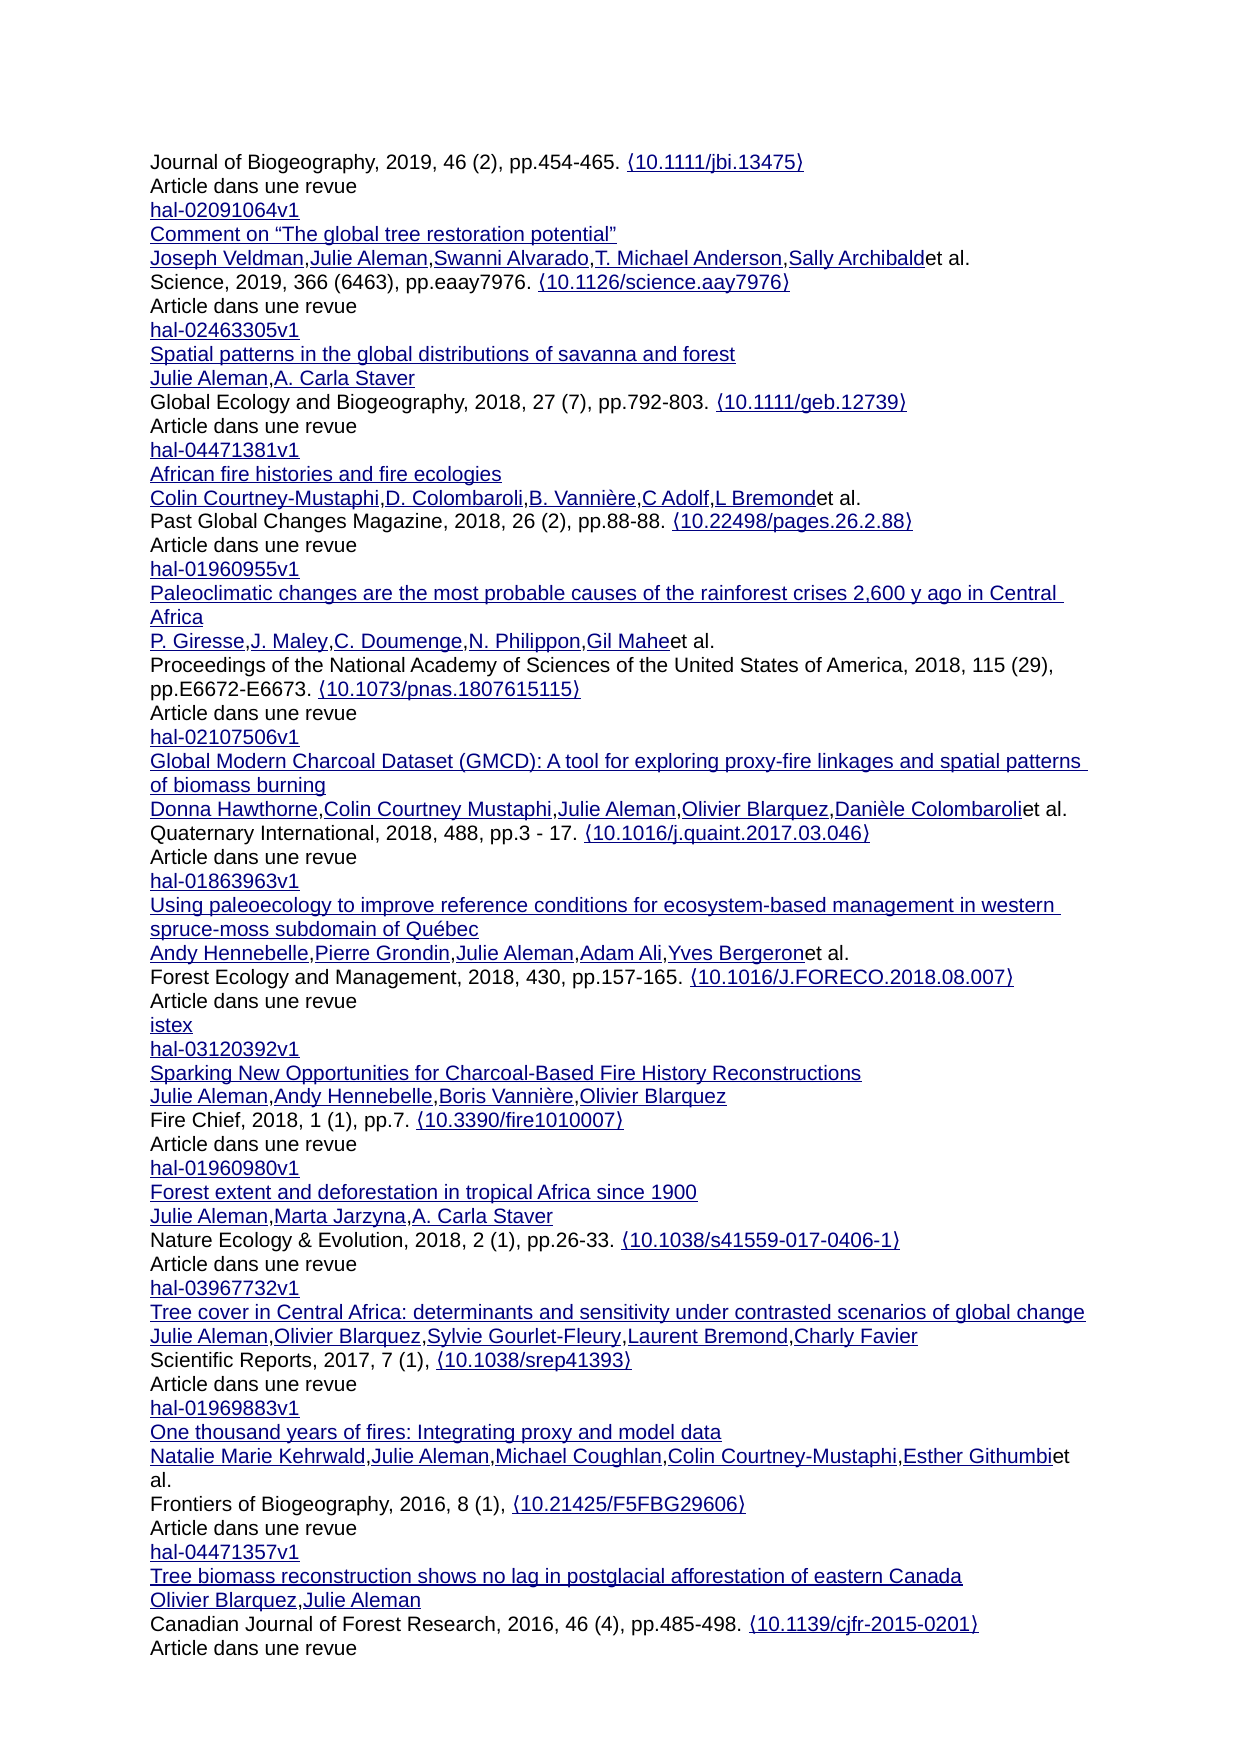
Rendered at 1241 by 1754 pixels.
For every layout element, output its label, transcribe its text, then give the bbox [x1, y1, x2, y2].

table_cell Comment on “The global tree restoration potential” Joseph Veldman,Julie Aleman,Swanni Alvarado,T. Michael Anderson,Sally Archibaldet al. Science, 2019, 366 (6463), pp.eaay7976. ⟨10.1126/science.aay7976⟩ Article dans une revue hal-02463305v1 [150, 222, 1090, 342]
table_cell Sparking New Opportunities for Charcoal-Based Fire History Reconstructions Julie Aleman,Andy Hennebelle,Boris Vannière,Olivier Blarquez Fire Chief, 2018, 1 (1), pp.7. ⟨10.3390/fire1010007⟩ Article dans une revue hal-01960980v1 [150, 1060, 1090, 1180]
table_cell Forest extent and deforestation in tropical Africa since 1900 Julie Aleman,Marta Jarzyna,A. Carla Staver Nature Ecology & Evolution, 2018, 2 (1), pp.26-33. ⟨10.1038/s41559-017-0406-1⟩ Article dans une revue hal-03967732v1 [150, 1180, 1090, 1300]
table_cell Tree biomass reconstruction shows no lag in postglacial afforestation of eastern Canada Olivier Blarquez,Julie Aleman Canadian Journal of Forest Research, 2016, 46 (4), pp.485-498. ⟨10.1139/cjfr-2015-0201⟩ Article dans une revue [150, 1564, 1090, 1659]
table_cell Global Modern Charcoal Dataset (GMCD): A tool for exploring proxy-fire linkages and spatial patterns of biomass burning Donna Hawthorne,Colin Courtney Mustaphi,Julie Aleman,Olivier Blarquez,Danièle Colombaroliet al. Quaternary International, 2018, 488, pp.3 - 17. ⟨10.1016/j.quaint.2017.03.046⟩ Article dans une revue hal-01863963v1 [150, 749, 1090, 893]
table_cell Using paleoecology to improve reference conditions for ecosystem-based management in western spruce-moss subdomain of Québec Andy Hennebelle,Pierre Grondin,Julie Aleman,Adam Ali,Yves Bergeronet al. Forest Ecology and Management, 2018, 430, pp.157-165. ⟨10.1016/J.FORECO.2018.08.007⟩ Article dans une revue istex hal-03120392v1 [150, 893, 1090, 1060]
table_cell One thousand years of fires: Integrating proxy and model data Natalie Marie Kehrwald,Julie Aleman,Michael Coughlan,Colin Courtney-Mustaphi,Esther Githumbiet al. Frontiers of Biogeography, 2016, 8 (1), ⟨10.21425/F5FBG29606⟩ Article dans une revue hal-04471357v1 [150, 1420, 1090, 1563]
table_cell Tree cover in Central Africa: determinants and sensitivity under contrasted scenarios of global change Julie Aleman,Olivier Blarquez,Sylvie Gourlet-Fleury,Laurent Bremond,Charly Favier Scientific Reports, 2017, 7 (1), ⟨10.1038/srep41393⟩ Article dans une revue hal-01969883v1 [150, 1300, 1090, 1420]
table_cell Journal of Biogeography, 2019, 46 (2), pp.454-465. ⟨10.1111/jbi.13475⟩ Article dans une revue hal-02091064v1 [150, 150, 1090, 222]
table_cell African fire histories and fire ecologies Colin Courtney-Mustaphi,D. Colombaroli,B. Vannière,C Adolf,L Bremondet al. Past Global Changes Magazine, 2018, 26 (2), pp.88-88. ⟨10.22498/pages.26.2.88⟩ Article dans une revue hal-01960955v1 [150, 461, 1090, 581]
table_cell Spatial patterns in the global distributions of savanna and forest Julie Aleman,A. Carla Staver Global Ecology and Biogeography, 2018, 27 (7), pp.792-803. ⟨10.1111/geb.12739⟩ Article dans une revue hal-04471381v1 [150, 342, 1090, 461]
table_cell Paleoclimatic changes are the most probable causes of the rainforest crises 2,600 y ago in Central Africa P. Giresse,J. Maley,C. Doumenge,N. Philippon,Gil Maheet al. Proceedings of the National Academy of Sciences of the United States of America, 2018, 115 (29), pp.E6672-E6673. ⟨10.1073/pnas.1807615115⟩ Article dans une revue hal-02107506v1 [150, 581, 1090, 749]
